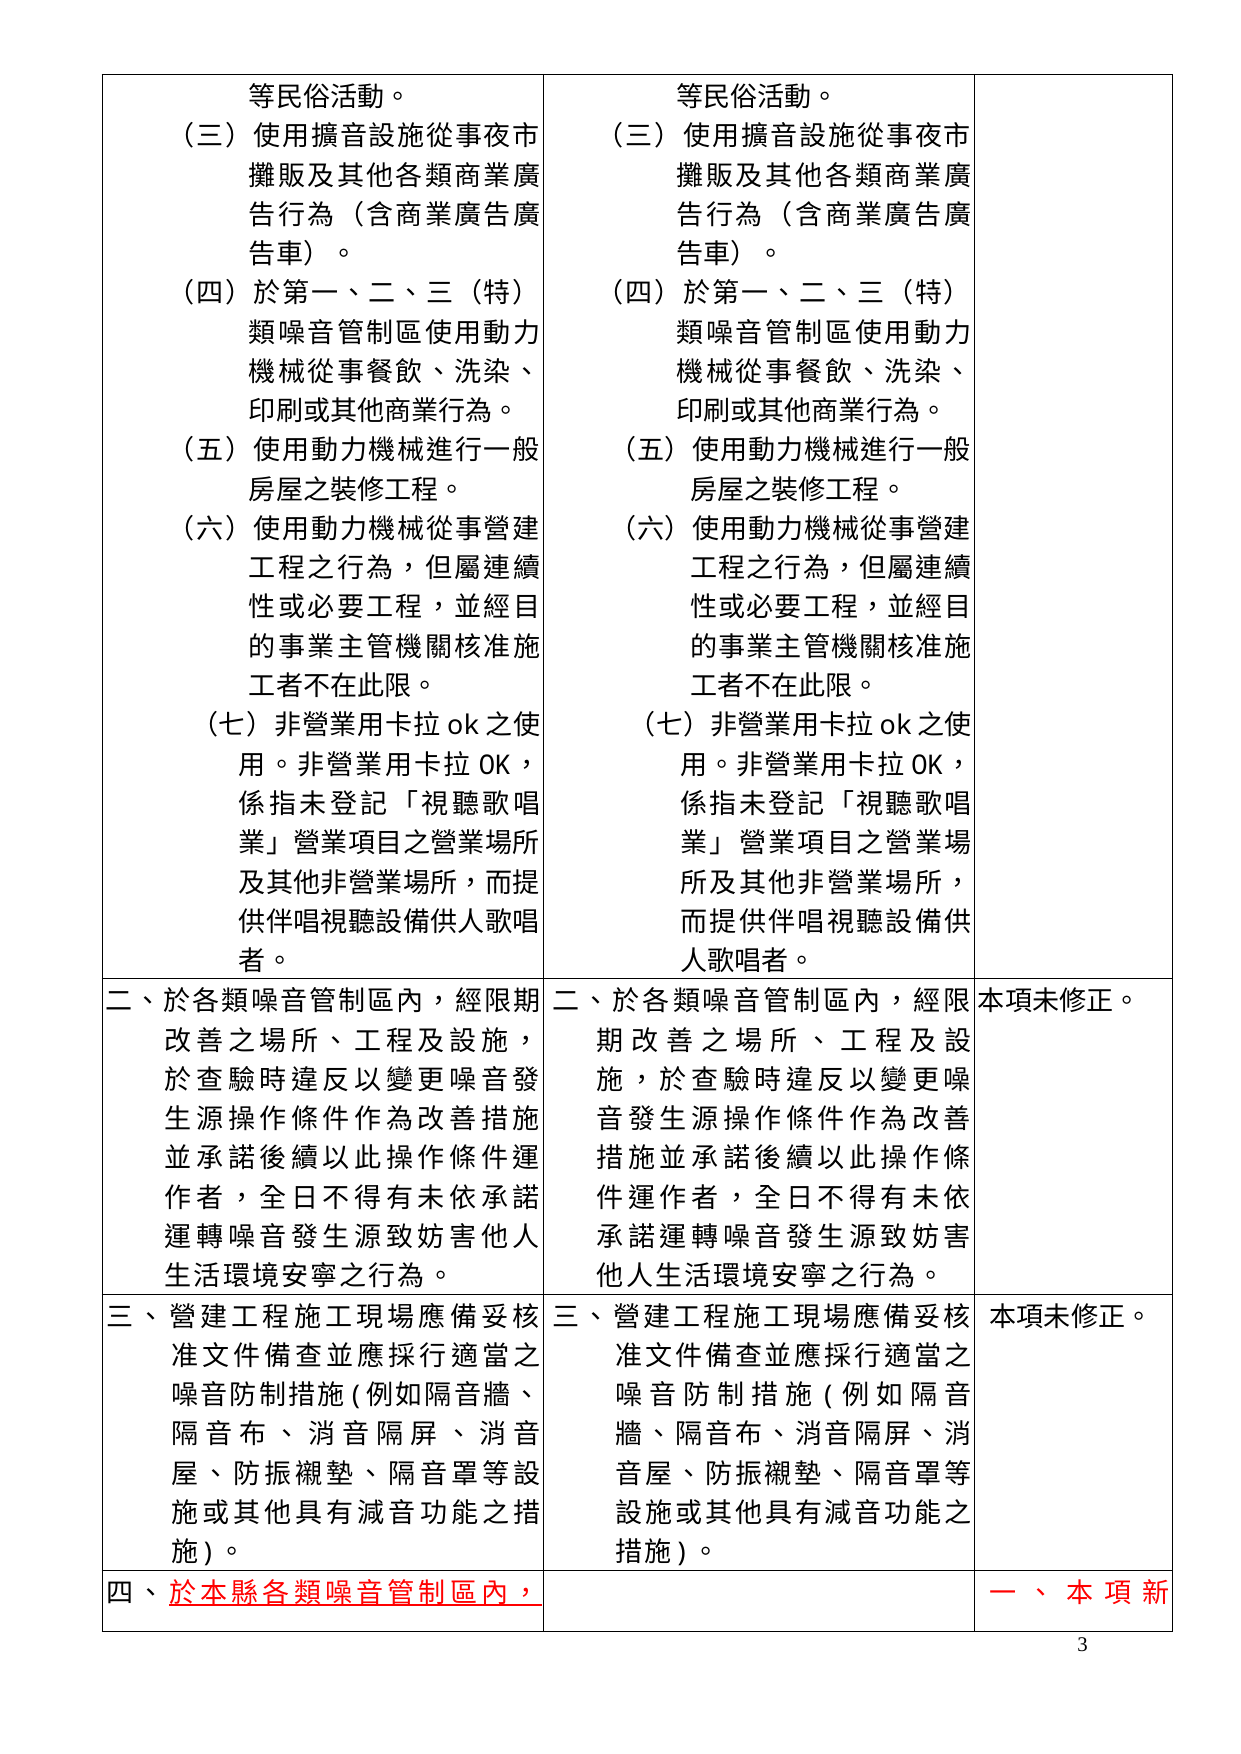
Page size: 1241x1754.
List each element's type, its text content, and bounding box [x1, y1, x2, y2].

table_cell 三、營建工程施工現場應備妥核准文件備查並應採行適當之噪音防制措施(例如隔音牆、隔音布、消音隔屏、消音屋、防振襯墊、隔音罩等設施或其他具有減音功能之措施)。 [103, 1295, 543, 1570]
table_cell 公告事項: 一、於花蓮縣各類噪音管制區內晚上十一時至翌日上午八時整，不得從事下列行為： （一）施放高空煙火及爆音類之一般爆竹煙火。但春節、元宵節、清明節、端午節、中元節、中秋節、國慶日、臺灣光復節等節日全日，不予管制。 （二）使用擴音設施從事神壇、廟會、婚喪及祭典等民俗活動。 （三）使用擴音設施從事夜市攤販及其他各類商業廣告行為（含商業廣告廣告車）。 （四）於第一、二、三（特）類噪音管制區使用動力機械從事餐飲、洗染、印刷或其他商業行為。 （五）使用動力機械進行一般房屋之裝修工程。 （六）使用動力機械從事營建工程之行為，但屬連續性或必要工程，並經目的事業主管機關核准施工者不在此限。 （七）非營業用卡拉ok之使用。非營業用卡拉OK，係指未登記「視聽歌唱業」營業項目之營業場所及其他非營業場所，而提供伴唱視聽設備供人歌唱者。 [103, 75, 543, 978]
table_cell 四、於本縣各類噪音管制區內， [103, 1571, 543, 1631]
table_cell [975, 75, 1172, 978]
table_cell 二、於各類噪音管制區內，經限期改善之場所、工程及設施，於查驗時違反以變更噪音發生源操作條件作為改善措施並承諾後續以此操作條件運作者，全日不得有未依承諾運轉噪音發生源致妨害他人生活環境安寧之行為。 [544, 979, 974, 1293]
table_cell 公告事項: 一、於花蓮縣各類噪音管制區內晚上十一時至翌日上午八時整，不得從事下列行為： （一）施放高空煙火及爆音類之一般爆竹煙火。但春節、元宵節、清明節、端午節、中元節、中秋節、國慶日、臺灣光復節等節日全日，不予管制。 （二）使用擴音設施從事神壇、廟會、婚喪及祭典等民俗活動。 （三）使用擴音設施從事夜市攤販及其他各類商業廣告行為（含商業廣告廣告車）。 （四）於第一、二、三（特）類噪音管制區使用動力機械從事餐飲、洗染、印刷或其他商業行為。 （五）使用動力機械進行一般房屋之裝修工程。 （六）使用動力機械從事營建工程之行為，但屬連續性或必要工程，並經目的事業主管機關核准施工者不在此限。 （七）非營業用卡拉ok之使用。非營業用卡拉OK，係指未登記「視聽歌唱業」營業項目之營業場所及其他非營業場所，而提供伴唱視聽設備供人歌唱者。 [544, 75, 974, 978]
table_cell 本項未修正。 [975, 1295, 1172, 1570]
table_cell 本項未修正。 [975, 979, 1172, 1293]
table_cell 三、營建工程施工現場應備妥核准文件備查並應採行適當之噪音防制措施(例如隔音牆、隔音布、消音隔屏、消音屋、防振襯墊、隔音罩等設施或其他具有減音功能之措施)。 [544, 1295, 974, 1570]
table_cell 二、於各類噪音管制區內，經限期改善之場所、工程及設施，於查驗時違反以變更噪音發生源操作條件作為改善措施並承諾後續以此操作條件運作者，全日不得有未依承諾運轉噪音發生源致妨害他人生活環境安寧之行為。 [103, 979, 543, 1293]
table_cell [544, 1571, 974, 1631]
table_cell 一、本項新 [975, 1571, 1172, 1631]
